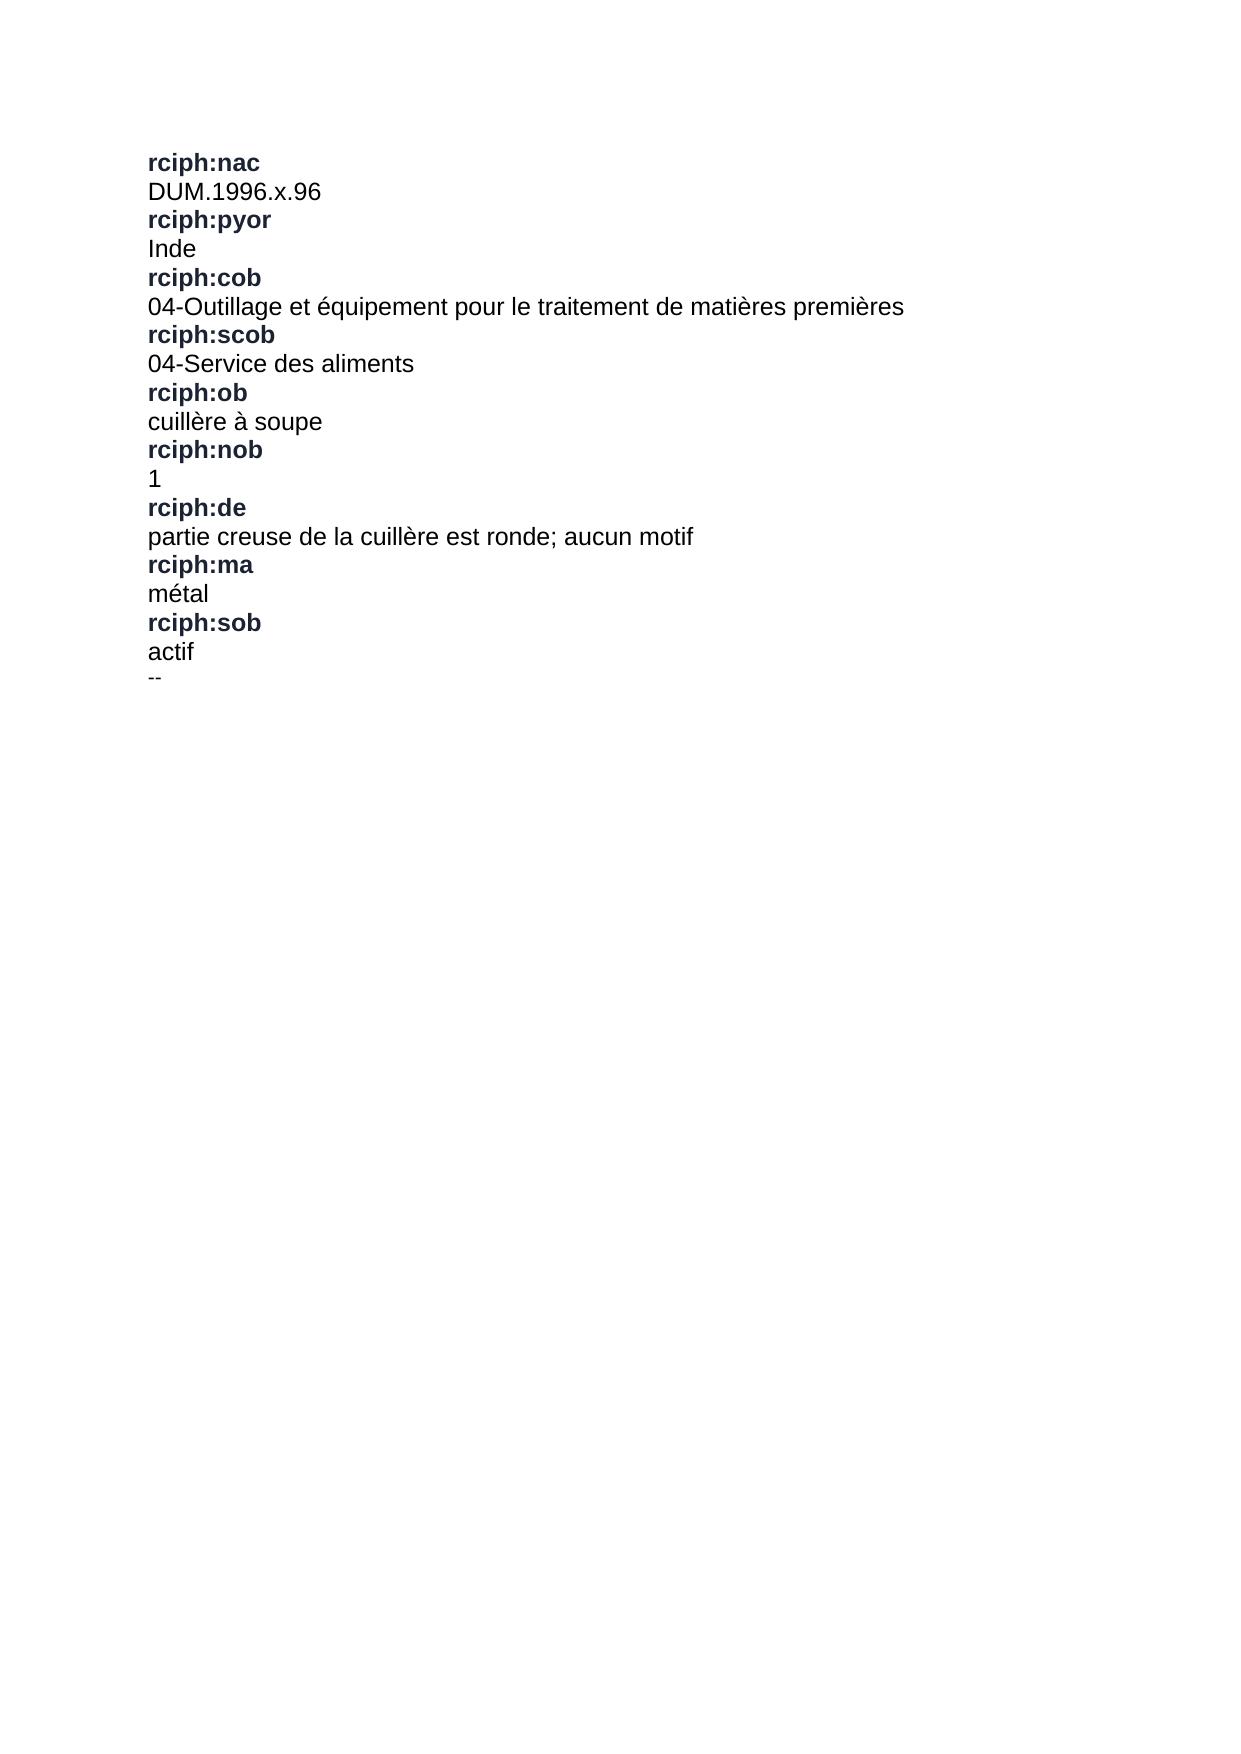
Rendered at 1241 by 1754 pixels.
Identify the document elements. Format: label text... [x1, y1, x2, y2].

text 04-Service des aliments [148, 349, 1092, 378]
text rciph:ma [148, 550, 1092, 579]
text rciph:pyor [148, 205, 1092, 234]
text rciph:nac [148, 148, 1092, 176]
text 1 [148, 464, 1092, 493]
text rciph:ob [148, 378, 1092, 406]
text 04-Outillage et équipement pour le traitement de matières premières [148, 291, 1092, 320]
text métal [148, 579, 1092, 608]
text rciph:cob [148, 263, 1092, 291]
text rciph:nob [148, 435, 1092, 464]
text Inde [148, 234, 1092, 263]
text DUM.1996.x.96 [148, 176, 1092, 205]
text actif [148, 636, 1092, 665]
text rciph:de [148, 493, 1092, 521]
text rciph:sob [148, 608, 1092, 636]
text -- [148, 665, 1092, 689]
text rciph:scob [148, 320, 1092, 349]
text cuillère à soupe [148, 406, 1092, 435]
text partie creuse de la cuillère est ronde; aucun motif [148, 521, 1092, 550]
